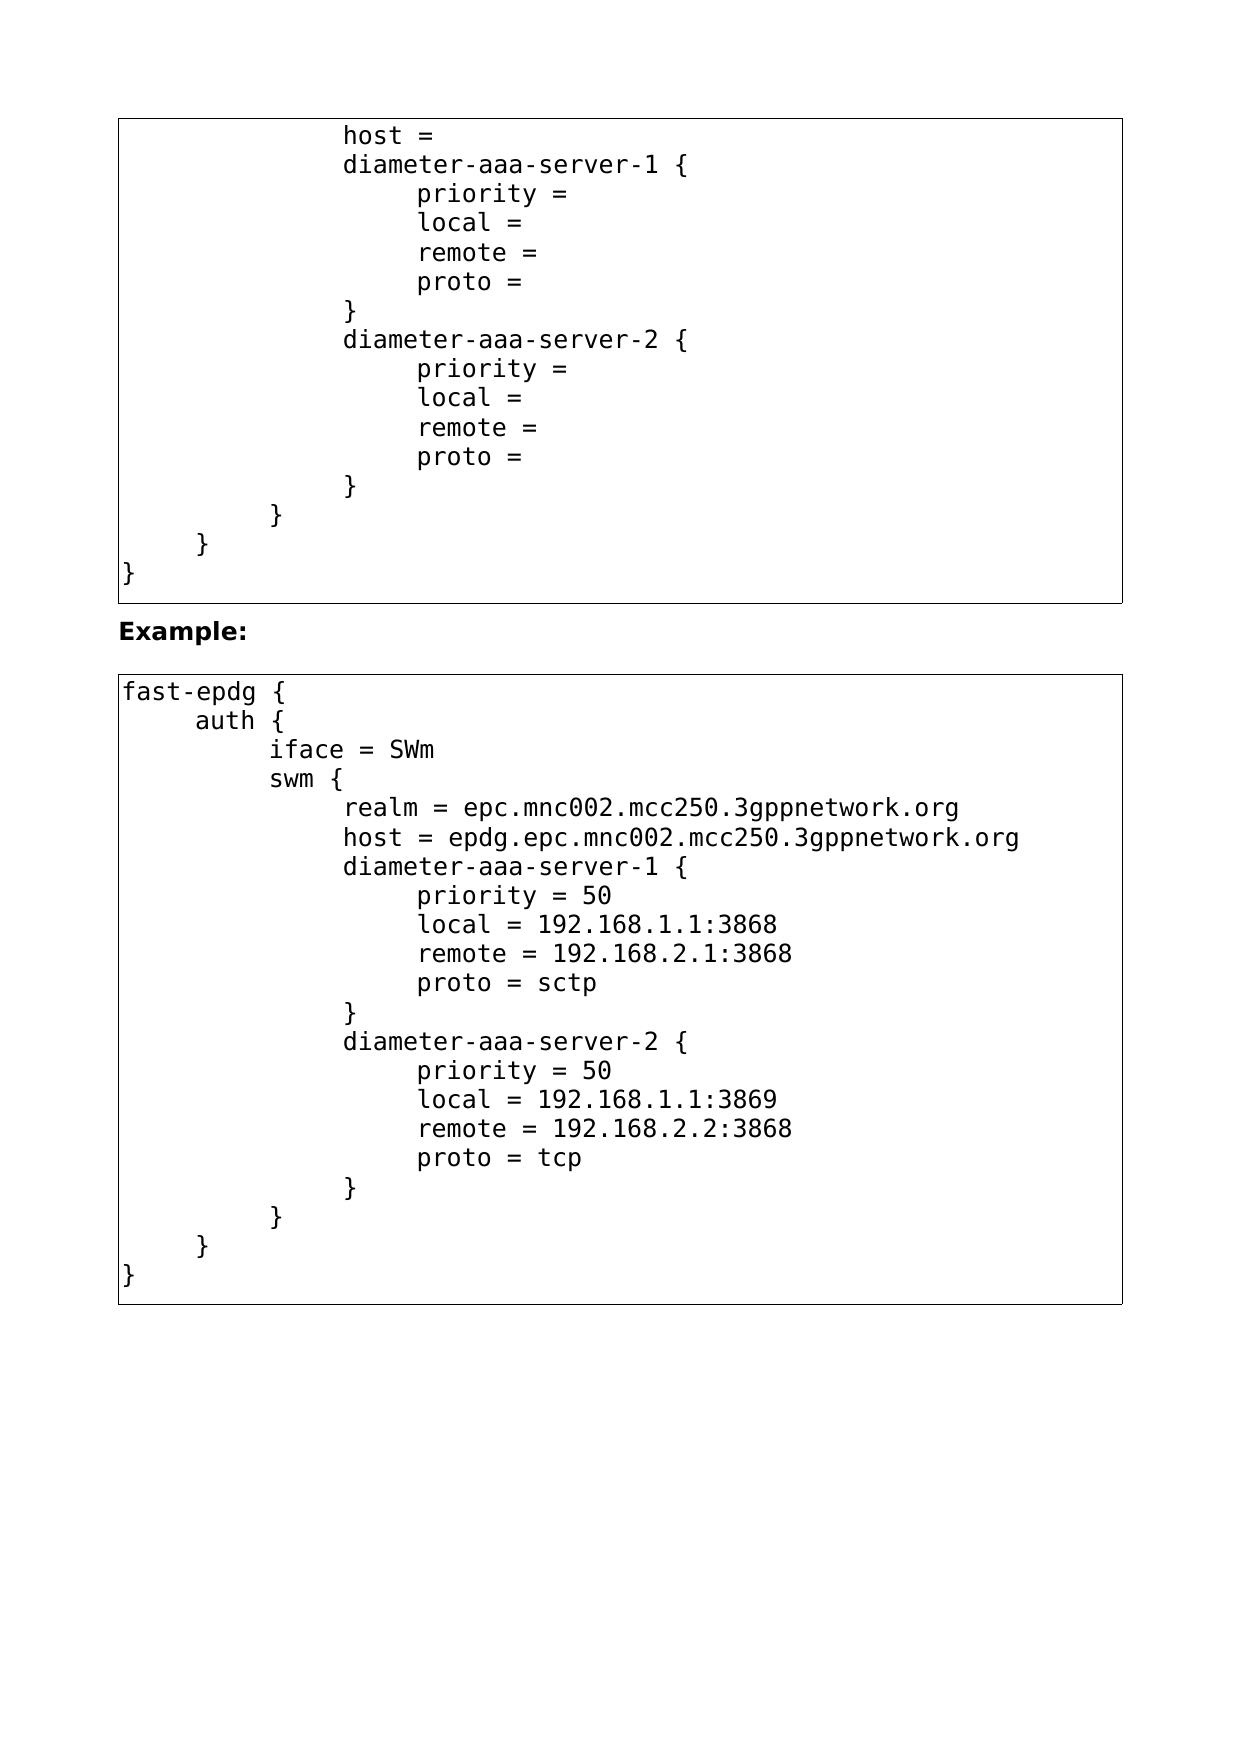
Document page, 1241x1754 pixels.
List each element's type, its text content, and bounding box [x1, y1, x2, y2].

text Example: [118, 617, 1122, 647]
table_header fast-epdg { auth { iface = SWm swm { realm = epc.mnc002.mcc250.3gppnetwork.org host = epdg.epc.mnc002.mcc250.3gppnetwork.org diameter-aaa-server-1 { priority = 50 local = 192.168.1.1:3868 remote = 192.168.2.1:3868 proto = sctp } diameter-aaa-server-2 { priority = 50 local = 192.168.1.1:3869 remote = 192.168.2.2:3868 proto = tcp } } } } [119, 675, 1122, 1304]
table_header host = diameter-aaa-server-1 { priority = local = remote = proto = } diameter-aaa-server-2 { priority = local = remote = proto = } } } } [119, 119, 1122, 602]
